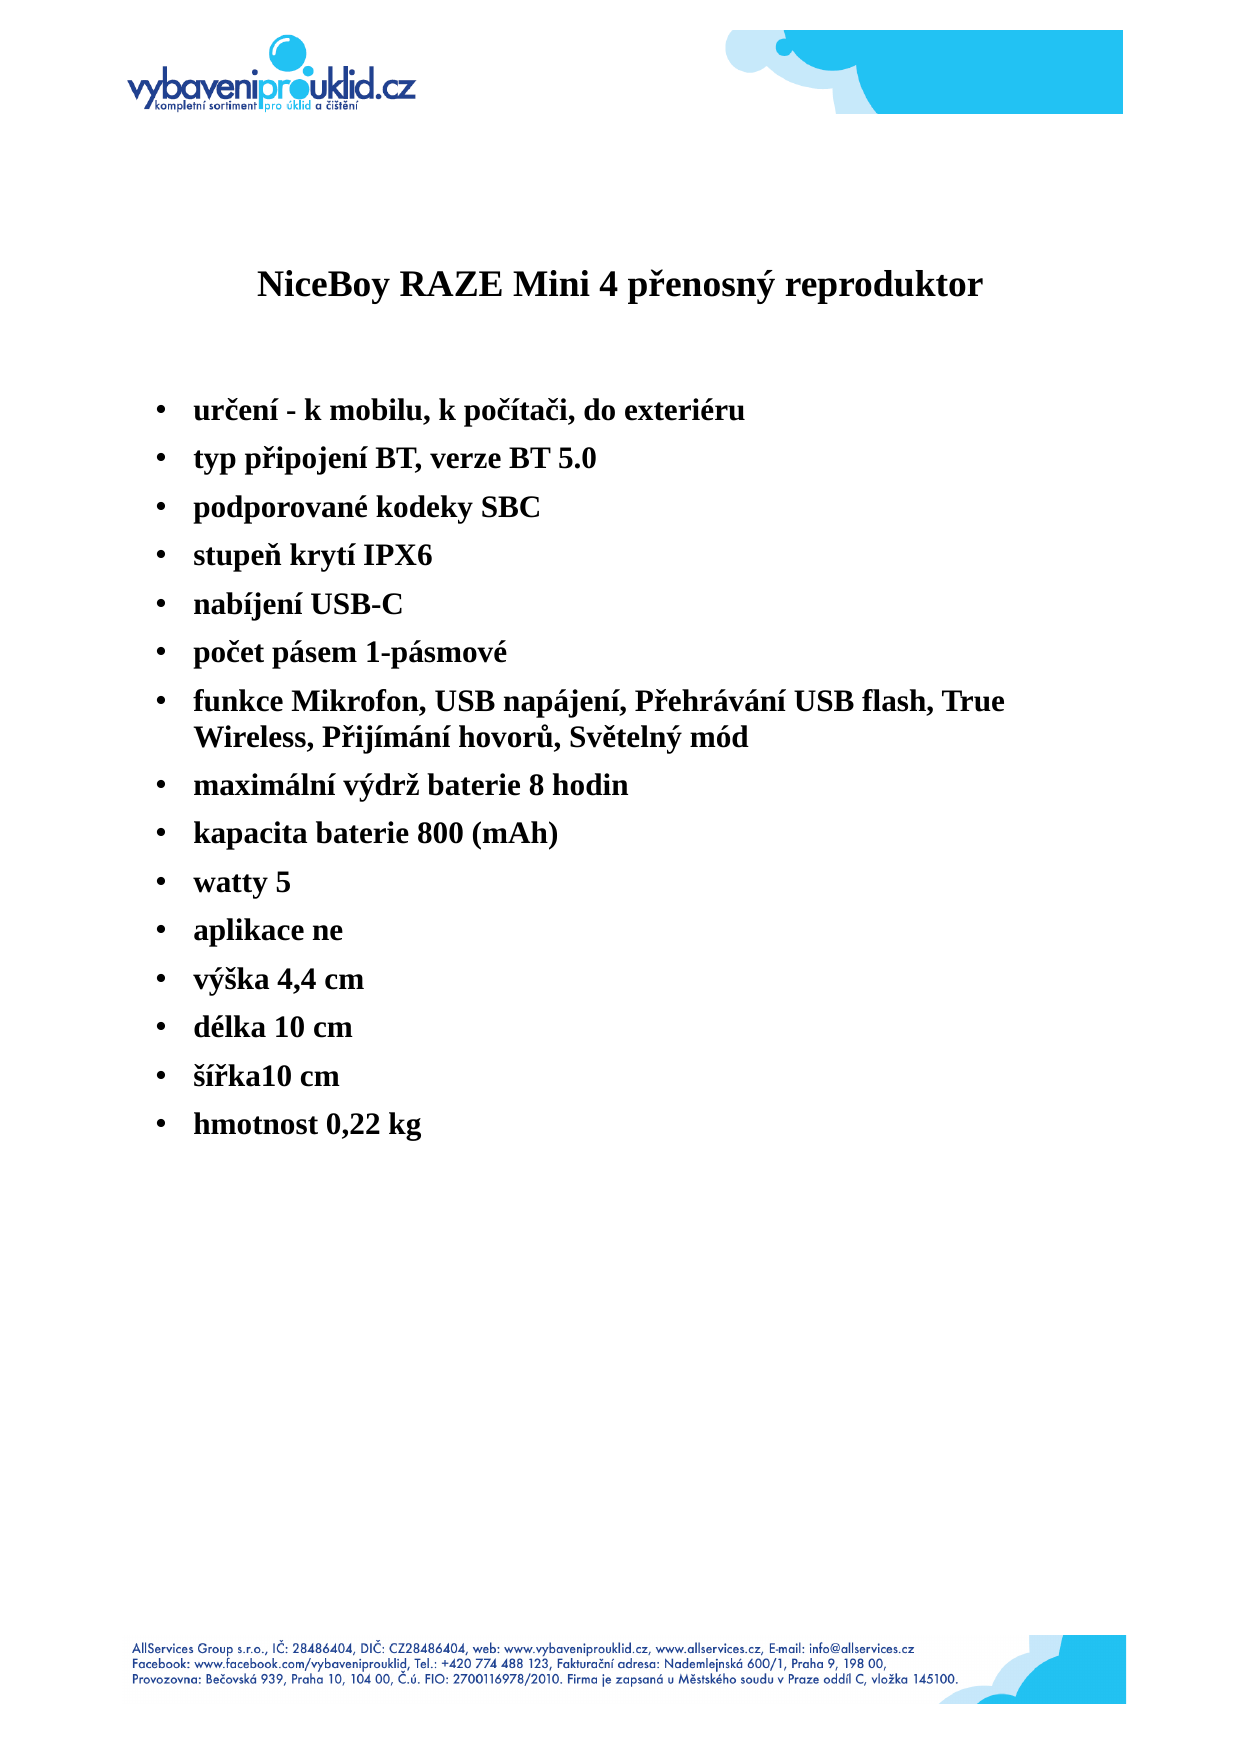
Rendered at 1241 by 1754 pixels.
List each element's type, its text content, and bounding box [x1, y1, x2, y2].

list šířka10 cm [156, 1057, 1122, 1093]
text NiceBoy RAZE Mini 4 přenosný reproduktor [118, 262, 1122, 305]
list stupeň krytí IPX6 [156, 537, 1122, 572]
list délka 10 cm [156, 1008, 1122, 1044]
list určení - k mobilu, k počítači, do exteriéru [156, 391, 1122, 427]
list nabíjení USB-C [156, 585, 1122, 621]
list aplikace ne [156, 912, 1122, 947]
list hmotnost 0,22 kg [156, 1105, 1122, 1141]
list podporované kodeky SBC [156, 488, 1122, 524]
list maximální výdrž baterie 8 hodin [156, 766, 1122, 802]
picture [119, 28, 1123, 114]
list výška 4,4 cm [156, 960, 1122, 996]
list počet pásem 1-pásmové [156, 633, 1122, 669]
list kapacita baterie 800 (mAh) [156, 815, 1122, 851]
list funkce Mikrofon, USB napájení, Přehrávání USB flash, True Wireless, Přijímání hovorů, Světelný mód [156, 682, 1122, 754]
picture [122, 1635, 1127, 1704]
list watty 5 [156, 863, 1122, 899]
list typ připojení BT, verze BT 5.0 [156, 440, 1122, 476]
